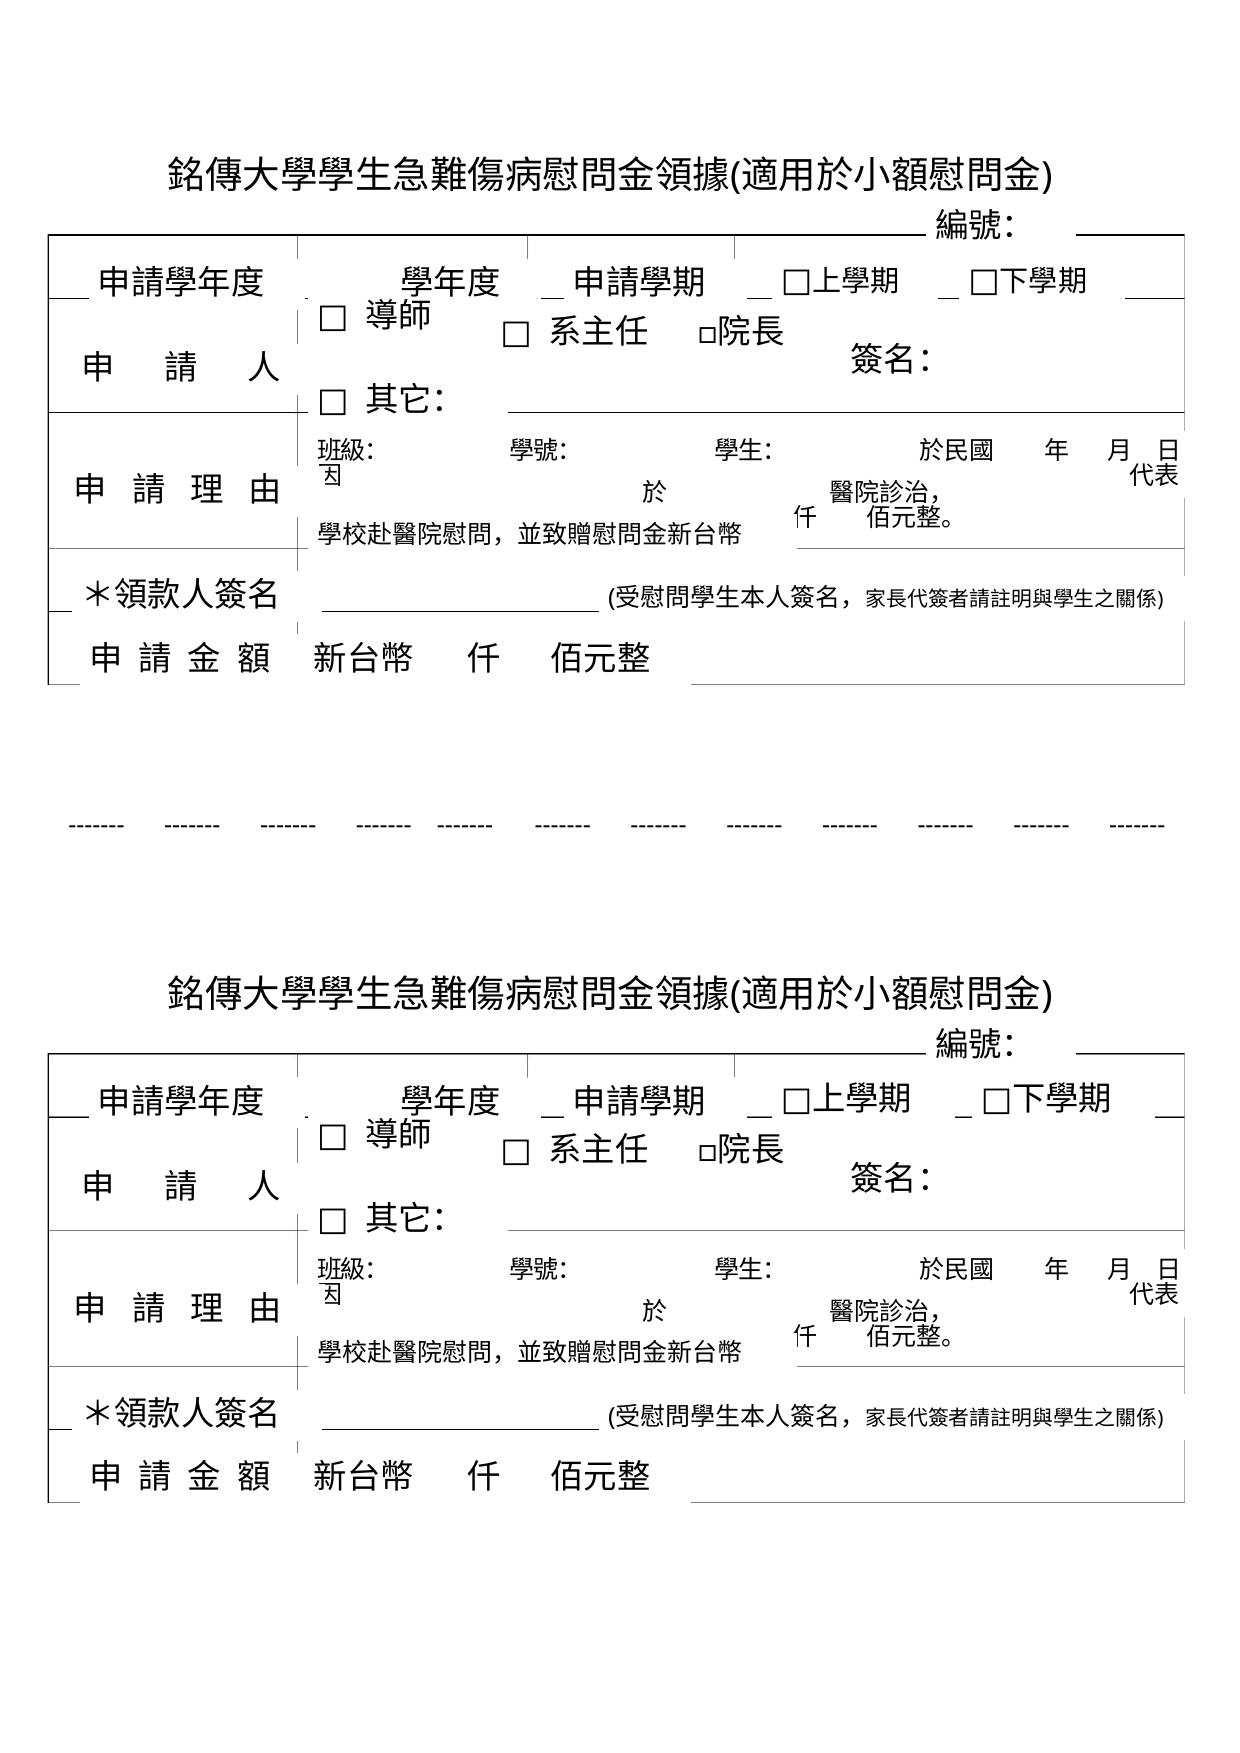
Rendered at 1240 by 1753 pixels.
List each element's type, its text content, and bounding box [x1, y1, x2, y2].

text □上學期 [781, 265, 929, 298]
text 請 [164, 1172, 230, 1205]
text 學年度 [400, 268, 532, 301]
picture [47, 234, 1185, 685]
text □ 其它： [317, 1204, 499, 1237]
text ＊領款人簽名 [81, 580, 313, 613]
text □ 系主任 □院長 [500, 1135, 832, 1168]
text 申 請 理 由 [73, 1293, 316, 1327]
text (受慰問學生本人簽名，家長代簽者請註明與學生之關係) [608, 584, 1231, 612]
text 學號： [509, 1258, 604, 1283]
text □ 系主任 □院長 [500, 316, 832, 350]
text 銘傳大學學生急難傷病慰問金領據(適用於小額慰問金) [167, 969, 1168, 1017]
text 班級： [317, 440, 412, 465]
text 學校赴醫院慰問，並致贈慰問金新台幣 [317, 523, 788, 548]
text 因 [325, 1283, 412, 1308]
text 於 [642, 1300, 687, 1325]
text ------- [260, 812, 338, 839]
text 銘傳大學學生急難傷病慰問金領據(適用於小額慰問金) [167, 150, 1168, 198]
text □ 導師 [317, 301, 532, 334]
text 申 請 理 由 [73, 475, 316, 508]
text ------- [917, 812, 995, 839]
text 簽名： [850, 1164, 982, 1197]
text ------- [164, 812, 242, 839]
text 簽名： [850, 345, 982, 378]
text 申 [81, 1172, 147, 1205]
text 仟 佰元整。 [797, 1325, 987, 1350]
text □下學期 [968, 265, 1116, 298]
text 仟 [467, 1462, 532, 1496]
text 佰元整 [550, 643, 682, 677]
text ------- [1013, 812, 1091, 839]
text □ 導師 [317, 1120, 532, 1153]
text 月 日 [1107, 1258, 1202, 1283]
text 醫院診治， [829, 481, 987, 506]
text 學年度 [400, 1086, 532, 1120]
text 代表 [1129, 465, 1202, 490]
text ------- [534, 812, 612, 839]
text 佰元整 [550, 1462, 682, 1496]
text 仟 [467, 643, 532, 677]
text □上學期 [781, 1083, 946, 1117]
text 學校赴醫院慰問，並致贈慰問金新台幣 [317, 1342, 788, 1367]
text 於 [642, 481, 687, 506]
text 編號： [935, 1029, 1067, 1063]
text 申 請 金 額 新台幣 [89, 1462, 449, 1496]
text 申 請 金 額 新台幣 [89, 643, 449, 677]
text □下學期 [981, 1083, 1146, 1117]
text ------- [822, 812, 900, 839]
text 代表 [1129, 1283, 1202, 1308]
text ------- [68, 812, 146, 839]
text ＊領款人簽名 [81, 1399, 313, 1432]
text ------- [630, 812, 708, 839]
text 因 [325, 465, 412, 490]
text 申請學期 [573, 1086, 738, 1120]
text 於民國 [919, 1258, 1014, 1283]
text 學號： [509, 440, 604, 465]
text ------- [726, 812, 804, 839]
text 人 [248, 353, 313, 386]
text 班級： [317, 1258, 412, 1283]
text 申請學年度 [98, 1086, 297, 1120]
text 請 [164, 353, 230, 386]
text 學生： [714, 440, 809, 465]
text 人 [248, 1172, 313, 1205]
text 年 [1044, 1258, 1089, 1283]
text 學生： [714, 1258, 809, 1283]
text 於民國 [919, 440, 1014, 465]
text 醫院診治， [829, 1300, 987, 1325]
text 申請學期 [573, 268, 738, 301]
text ------- [1109, 812, 1187, 839]
picture [47, 1053, 1185, 1503]
text 月 日 [1107, 440, 1202, 465]
text 仟 佰元整。 [797, 506, 987, 531]
text 申請學年度 [98, 268, 297, 301]
text (受慰問學生本人簽名，家長代簽者請註明與學生之關係) [608, 1403, 1231, 1431]
text ------- ------- [356, 812, 517, 839]
text 編號： [935, 211, 1067, 244]
text 年 [1044, 440, 1089, 465]
text □ 其它： [317, 385, 499, 418]
text 申 [81, 353, 147, 386]
